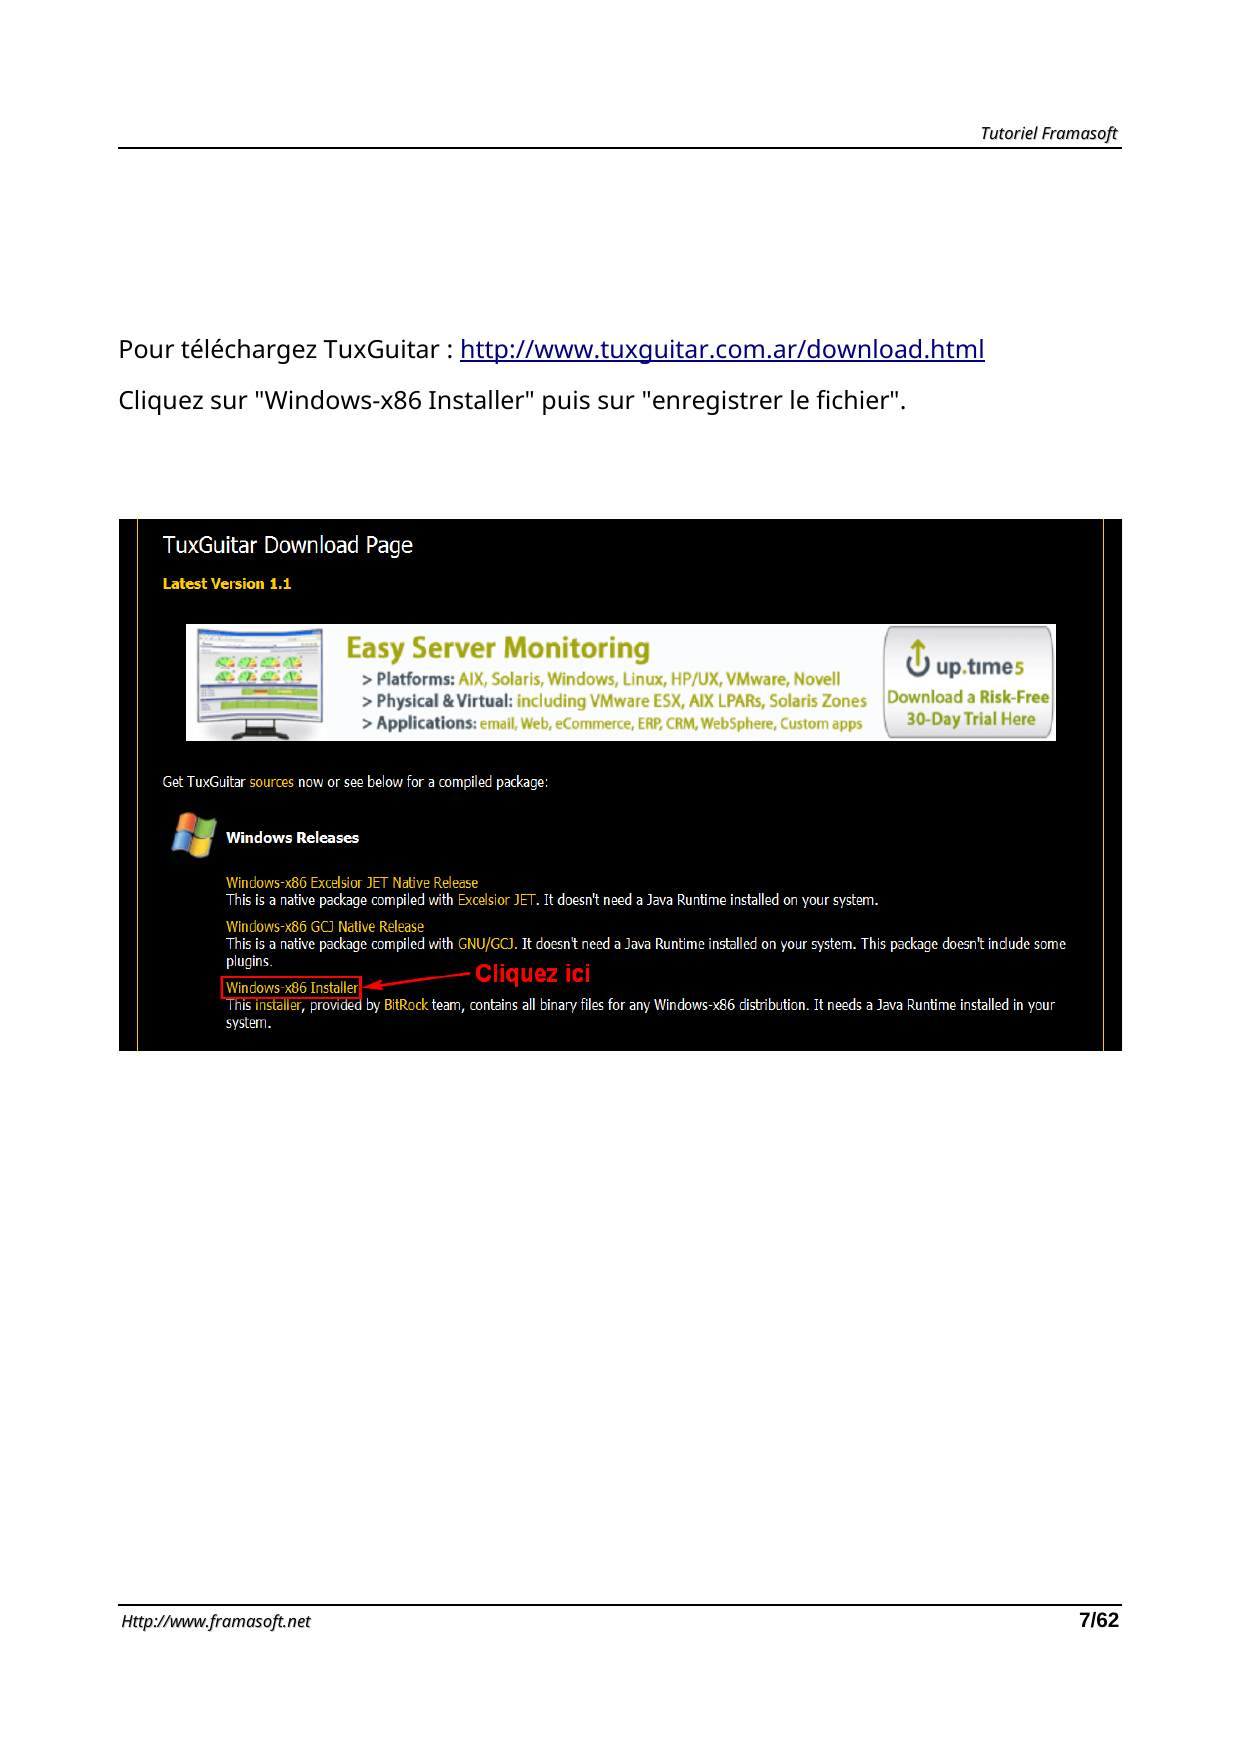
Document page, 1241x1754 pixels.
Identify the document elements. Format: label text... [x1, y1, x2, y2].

picture [118, 519, 1123, 1051]
text Cliquez sur "Windows-x86 Installer" puis sur "enregistrer le fichier". [118, 382, 1122, 416]
text Pour téléchargez TuxGuitar : http://www.tuxguitar.com.ar/download.html [118, 331, 1122, 365]
